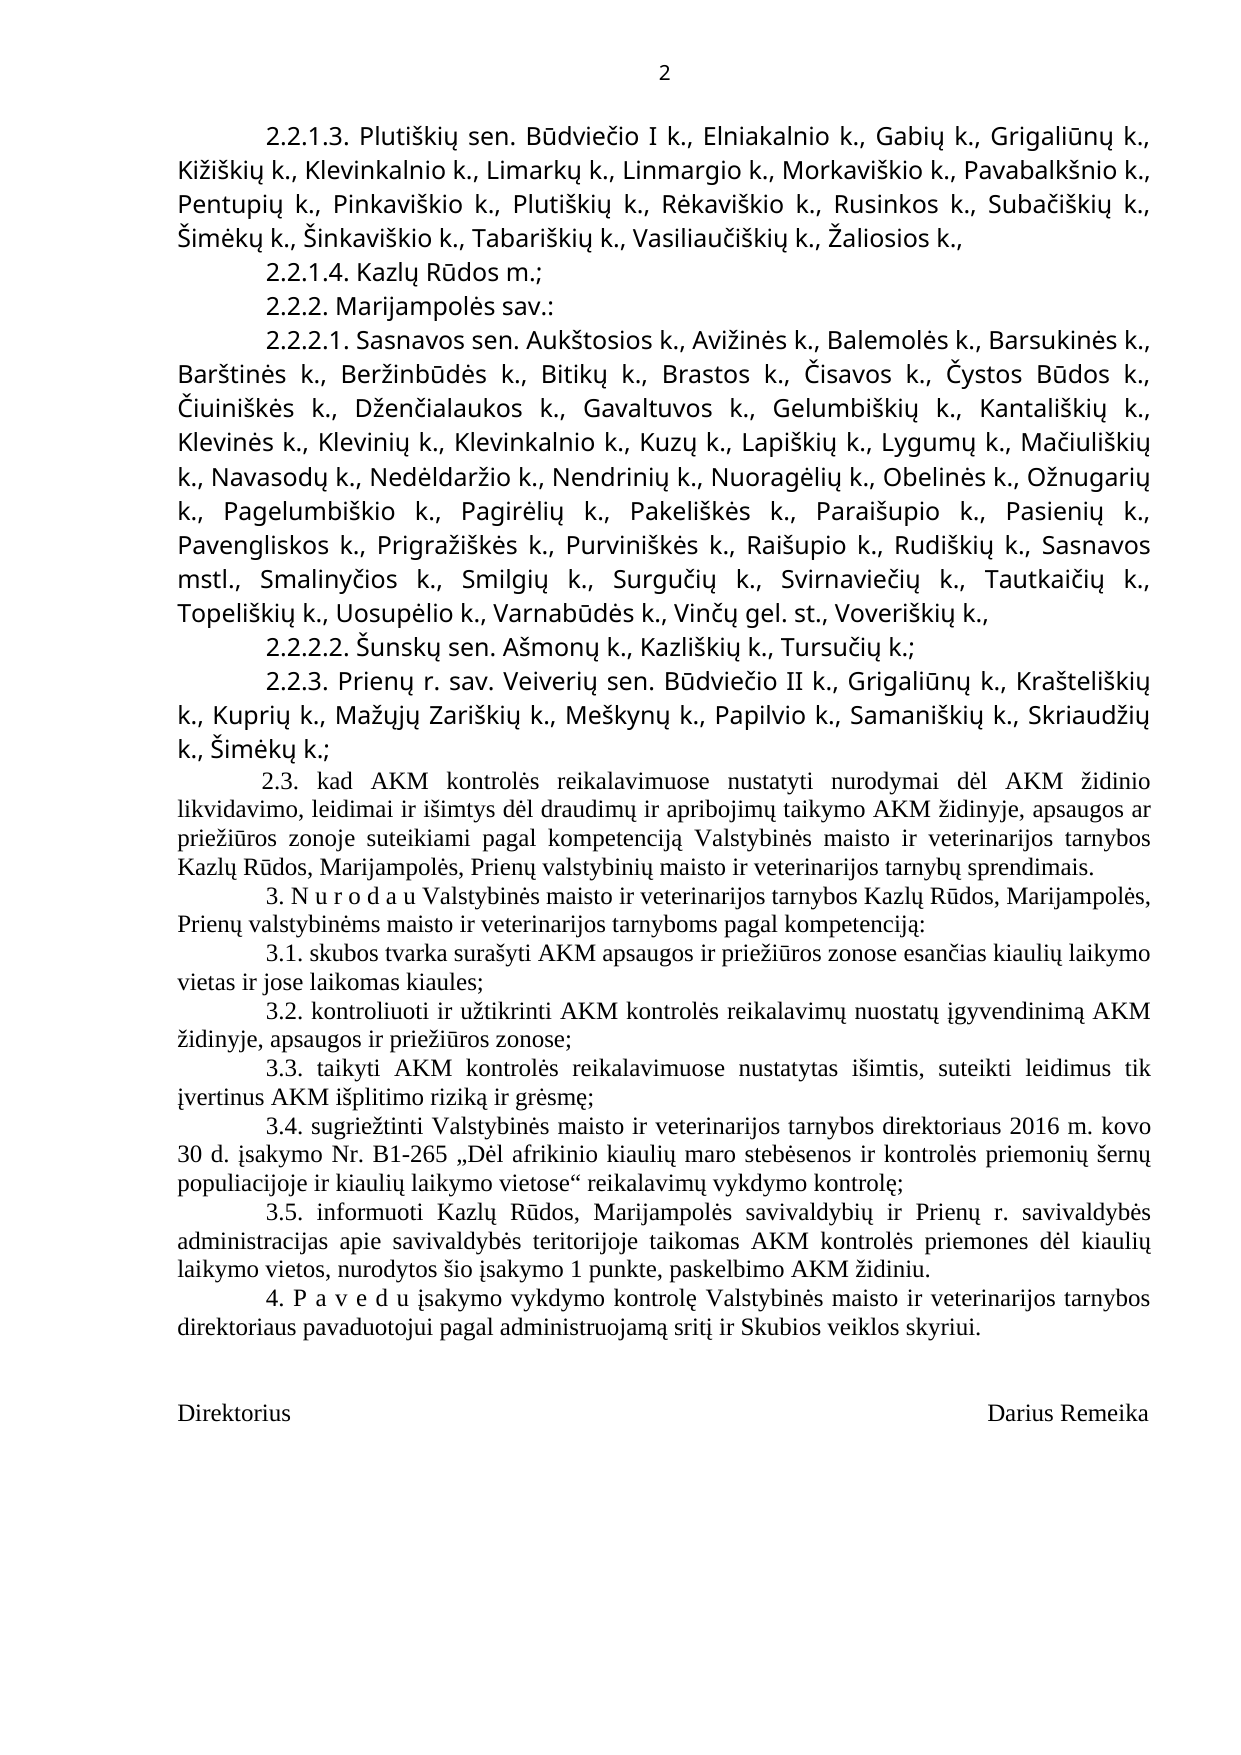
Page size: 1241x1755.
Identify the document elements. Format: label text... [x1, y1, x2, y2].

text Direktorius Darius Remeika [177, 1398, 1152, 1427]
text 2.2.3. Prienų r. sav. Veiverių sen. Būdviečio II k., Grigaliūnų k., Krašteliškių k., Kuprių k., Mažųjų Zariškių k., Meškynų k., Papilvio k., Samaniškių k., Skriaudžių k., Šimėkų k.; [177, 663, 1152, 766]
text 3.5. informuoti Kazlų Rūdos, Marijampolės savivaldybių ir Prienų r. savivaldybės administracijas apie savivaldybės teritorijoje taikomas AKM kontrolės priemones dėl kiaulių laikymo vietos, nurodytos šio įsakymo 1 punkte, paskelbimo AKM židiniu. [177, 1197, 1152, 1283]
text 3.2. kontroliuoti ir užtikrinti AKM kontrolės reikalavimų nuostatų įgyvendinimą AKM židinyje, apsaugos ir priežiūros zonose; [177, 996, 1152, 1053]
text 2.3. kad AKM kontrolės reikalavimuose nustatyti nurodymai dėl AKM židinio likvidavimo, leidimai ir išimtys dėl draudimų ir apribojimų taikymo AKM židinyje, apsaugos ar priežiūros zonoje suteikiami pagal kompetenciją Valstybinės maisto ir veterinarijos tarnybos Kazlų Rūdos, Marijampolės, Prienų valstybinių maisto ir veterinarijos tarnybų sprendimais. [177, 766, 1152, 881]
text 3.4. sugriežtinti Valstybinės maisto ir veterinarijos tarnybos direktoriaus 2016 m. kovo 30 d. įsakymo Nr. B1-265 „Dėl afrikinio kiaulių maro stebėsenos ir kontrolės priemonių šernų populiacijoje ir kiaulių laikymo vietose“ reikalavimų vykdymo kontrolę; [177, 1111, 1152, 1197]
text 3.1. skubos tvarka surašyti AKM apsaugos ir priežiūros zonose esančias kiaulių laikymo vietas ir jose laikomas kiaules; [177, 938, 1152, 996]
text 4. P a v e d u įsakymo vykdymo kontrolę Valstybinės maisto ir veterinarijos tarnybos direktoriaus pavaduotojui pagal administruojamą sritį ir Skubios veiklos skyriui. [177, 1283, 1152, 1341]
text 2.2.1.4. Kazlų Rūdos m.; [177, 255, 1152, 289]
text 2.2.2.1. Sasnavos sen. Aukštosios k., Avižinės k., Balemolės k., Barsukinės k., Barštinės k., Beržinbūdės k., Bitikų k., Brastos k., Čisavos k., Čystos Būdos k., Čiuiniškės k., Dženčialaukos k., Gavaltuvos k., Gelumbiškių k., Kantališkių k., Klevinės k., Klevinių k., Klevinkalnio k., Kuzų k., Lapiškių k., Lygumų k., Mačiuliškių k., Navasodų k., Nedėldaržio k., Nendrinių k., Nuoragėlių k., Obelinės k., Ožnugarių k., Pagelumbiškio k., Pagirėlių k., Pakeliškės k., Paraišupio k., Pasienių k., Pavengliskos k., Prigražiškės k., Purviniškės k., Raišupio k., Rudiškių k., Sasnavos mstl., Smalinyčios k., Smilgių k., Surgučių k., Svirnaviečių k., Tautkaičių k., Topeliškių k., Uosupėlio k., Varnabūdės k., Vinčų gel. st., Voveriškių k., [177, 323, 1152, 629]
text 2.2.1.3. Plutiškių sen. Būdviečio I k., Elniakalnio k., Gabių k., Grigaliūnų k., Kižiškių k., Klevinkalnio k., Limarkų k., Linmargio k., Morkaviškio k., Pavabalkšnio k., Pentupių k., Pinkaviškio k., Plutiškių k., Rėkaviškio k., Rusinkos k., Subačiškių k., Šimėkų k., Šinkaviškio k., Tabariškių k., Vasiliaučiškių k., Žaliosios k., [177, 118, 1152, 255]
text 3. N u r o d a u Valstybinės maisto ir veterinarijos tarnybos Kazlų Rūdos, Marijampolės, Prienų valstybinėms maisto ir veterinarijos tarnyboms pagal kompetenciją: [177, 881, 1152, 938]
text 2.2.2. Marijampolės sav.: [177, 289, 1152, 323]
text 3.3. taikyti AKM kontrolės reikalavimuose nustatytas išimtis, suteikti leidimus tik įvertinus AKM išplitimo riziką ir grėsmę; [177, 1053, 1152, 1111]
text 2.2.2.2. Šunskų sen. Ašmonų k., Kazliškių k., Tursučių k.; [177, 629, 1152, 663]
